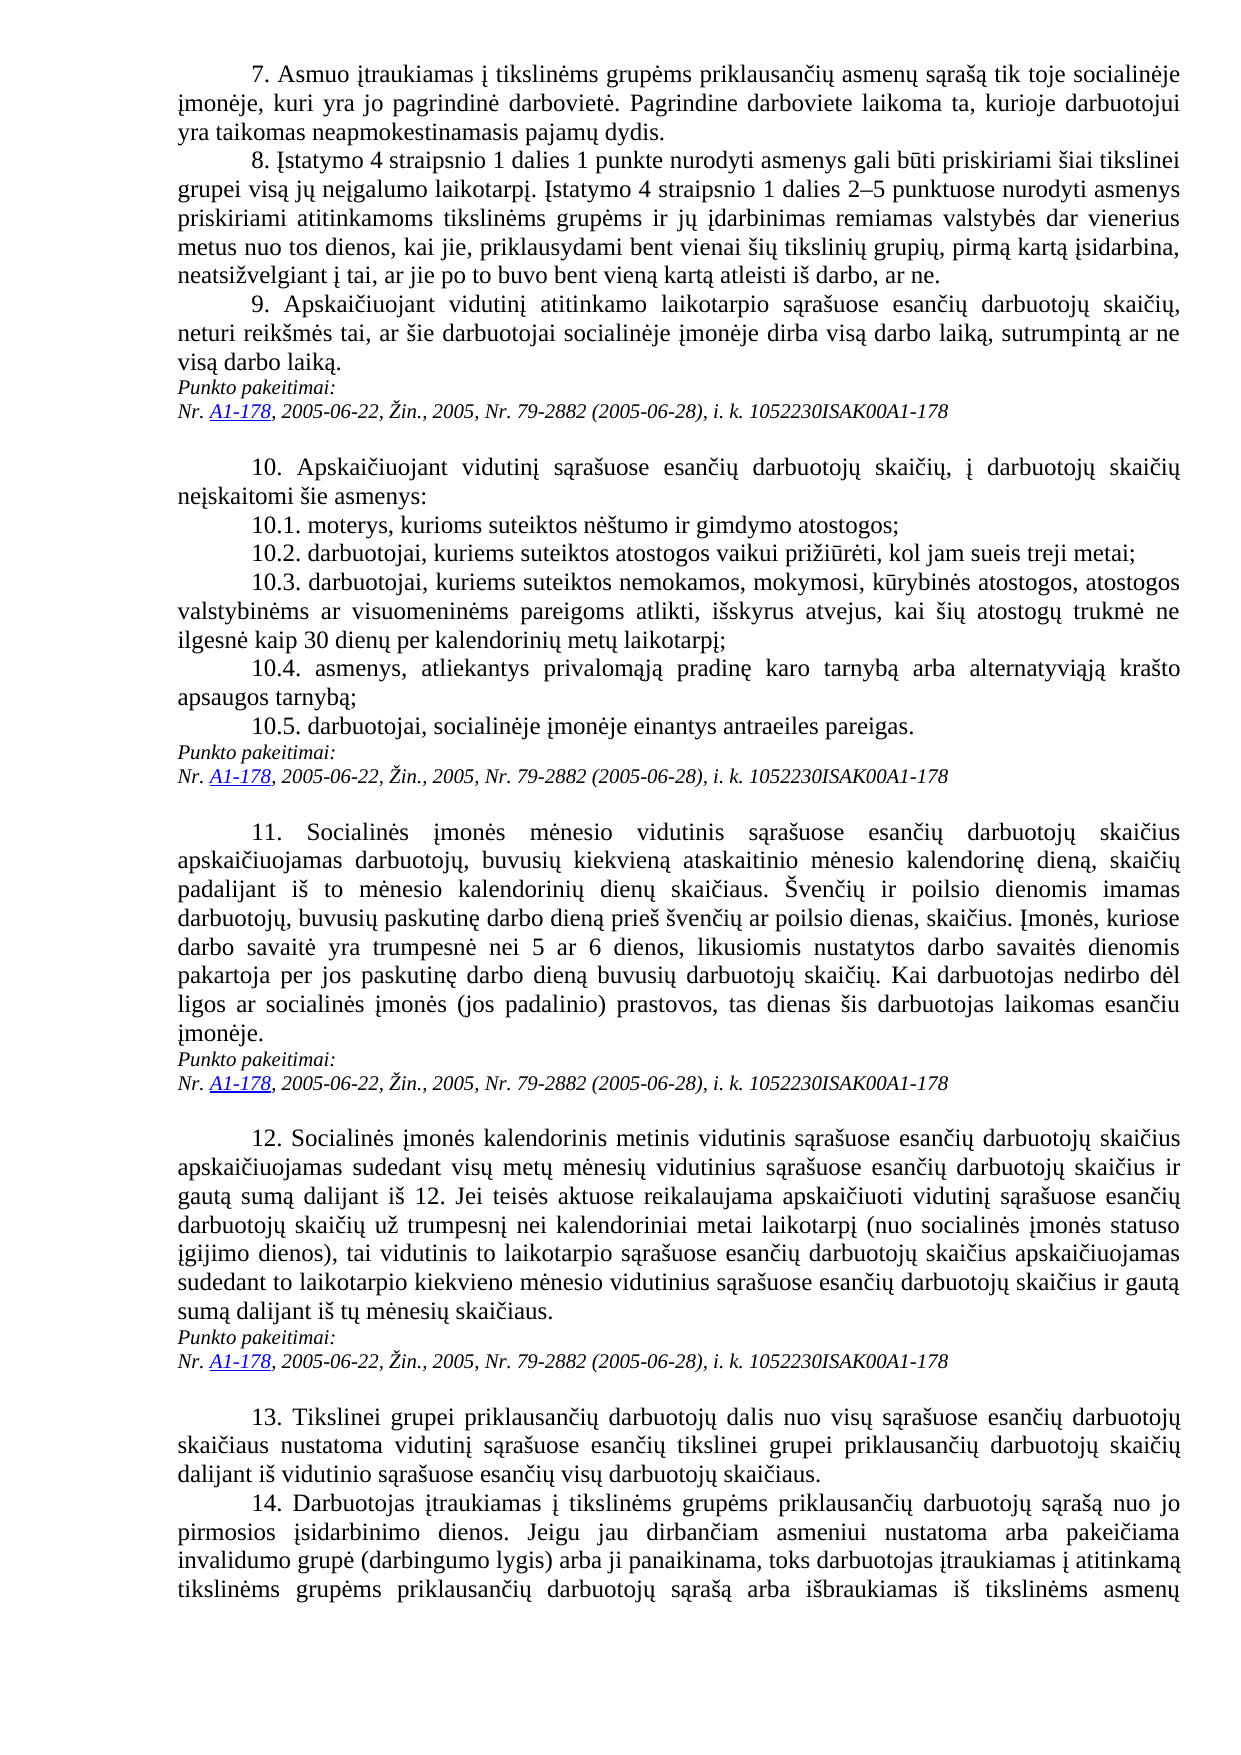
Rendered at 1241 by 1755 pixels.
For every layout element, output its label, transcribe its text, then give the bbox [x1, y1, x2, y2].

text 10. Apskaičiuojant vidutinį sąrašuose esančių darbuotojų skaičių, į darbuotojų skaičių neįskaitomi šie asmenys: [177, 452, 1181, 510]
text 10.3. darbuotojai, kuriems suteiktos nemokamos, mokymosi, kūrybinės atostogos, atostogos valstybinėms ar visuomeninėms pareigoms atlikti, išskyrus atvejus, kai šių atostogų trukmė ne ilgesnė kaip 30 dienų per kalendorinių metų laikotarpį; [177, 567, 1181, 653]
text Nr. A1-178, 2005-06-22, Žin., 2005, Nr. 79-2882 (2005-06-28), i. k. 1052230ISAK00A1-178 [177, 764, 1181, 788]
text 7. Asmuo įtraukiamas į tikslinėms grupėms priklausančių asmenų sąrašą tik toje socialinėje įmonėje, kuri yra jo pagrindinė darbovietė. Pagrindine darboviete laikoma ta, kurioje darbuotojui yra taikomas neapmokestinamasis pajamų dydis. [177, 59, 1181, 145]
text 10.4. asmenys, atliekantys privalomąją pradinę karo tarnybą arba alternatyviąją krašto apsaugos tarnybą; [177, 653, 1181, 711]
text Nr. A1-178, 2005-06-22, Žin., 2005, Nr. 79-2882 (2005-06-28), i. k. 1052230ISAK00A1-178 [177, 399, 1181, 423]
text 11. Socialinės įmonės mėnesio vidutinis sąrašuose esančių darbuotojų skaičius apskaičiuojamas darbuotojų, buvusių kiekvieną ataskaitinio mėnesio kalendorinę dieną, skaičių padalijant iš to mėnesio kalendorinių dienų skaičiaus. Švenčių ir poilsio dienomis imamas darbuotojų, buvusių paskutinę darbo dieną prieš švenčių ar poilsio dienas, skaičius. Įmonės, kuriose darbo savaitė yra trumpesnė nei 5 ar 6 dienos, likusiomis nustatytos darbo savaitės dienomis pakartoja per jos paskutinę darbo dieną buvusių darbuotojų skaičių. Kai darbuotojas nedirbo dėl ligos ar socialinės įmonės (jos padalinio) prastovos, tas dienas šis darbuotojas laikomas esančiu įmonėje. [177, 817, 1181, 1047]
text 14. Darbuotojas įtraukiamas į tikslinėms grupėms priklausančių darbuotojų sąrašą nuo jo pirmosios įsidarbinimo dienos. Jeigu jau dirbančiam asmeniui nustatoma arba pakeičiama invalidumo grupė (darbingumo lygis) arba ji panaikinama, toks darbuotojas įtraukiamas į atitinkamą tikslinėms grupėms priklausančių darbuotojų sąrašą arba išbraukiamas iš tikslinėms asmenų [177, 1488, 1181, 1603]
text 12. Socialinės įmonės kalendorinis metinis vidutinis sąrašuose esančių darbuotojų skaičius apskaičiuojamas sudedant visų metų mėnesių vidutinius sąrašuose esančių darbuotojų skaičius ir gautą sumą dalijant iš 12. Jei teisės aktuose reikalaujama apskaičiuoti vidutinį sąrašuose esančių darbuotojų skaičių už trumpesnį nei kalendoriniai metai laikotarpį (nuo socialinės įmonės statuso įgijimo dienos), tai vidutinis to laikotarpio sąrašuose esančių darbuotojų skaičius apskaičiuojamas sudedant to laikotarpio kiekvieno mėnesio vidutinius sąrašuose esančių darbuotojų skaičius ir gautą sumą dalijant iš tų mėnesių skaičiaus. [177, 1123, 1181, 1325]
text Nr. A1-178, 2005-06-22, Žin., 2005, Nr. 79-2882 (2005-06-28), i. k. 1052230ISAK00A1-178 [177, 1349, 1181, 1373]
text Punkto pakeitimai: [177, 375, 1181, 399]
text Punkto pakeitimai: [177, 1325, 1181, 1349]
text 10.1. moterys, kurioms suteiktos nėštumo ir gimdymo atostogos; [177, 510, 1181, 538]
text Nr. A1-178, 2005-06-22, Žin., 2005, Nr. 79-2882 (2005-06-28), i. k. 1052230ISAK00A1-178 [177, 1071, 1181, 1095]
text Punkto pakeitimai: [177, 1047, 1181, 1071]
text 9. Apskaičiuojant vidutinį atitinkamo laikotarpio sąrašuose esančių darbuotojų skaičių, neturi reikšmės tai, ar šie darbuotojai socialinėje įmonėje dirba visą darbo laiką, sutrumpintą ar ne visą darbo laiką. [177, 289, 1181, 375]
text Punkto pakeitimai: [177, 740, 1181, 764]
text 10.5. darbuotojai, socialinėje įmonėje einantys antraeiles pareigas. [177, 711, 1181, 740]
text 10.2. darbuotojai, kuriems suteiktos atostogos vaikui prižiūrėti, kol jam sueis treji metai; [177, 538, 1181, 567]
text 8. Įstatymo 4 straipsnio 1 dalies 1 punkte nurodyti asmenys gali būti priskiriami šiai tikslinei grupei visą jų neįgalumo laikotarpį. Įstatymo 4 straipsnio 1 dalies 2–5 punktuose nurodyti asmenys priskiriami atitinkamoms tikslinėms grupėms ir jų įdarbinimas remiamas valstybės dar vienerius metus nuo tos dienos, kai jie, priklausydami bent vienai šių tikslinių grupių, pirmą kartą įsidarbina, neatsižvelgiant į tai, ar jie po to buvo bent vieną kartą atleisti iš darbo, ar ne. [177, 145, 1181, 289]
text 13. Tikslinei grupei priklausančių darbuotojų dalis nuo visų sąrašuose esančių darbuotojų skaičiaus nustatoma vidutinį sąrašuose esančių tikslinei grupei priklausančių darbuotojų skaičių dalijant iš vidutinio sąrašuose esančių visų darbuotojų skaičiaus. [177, 1402, 1181, 1488]
